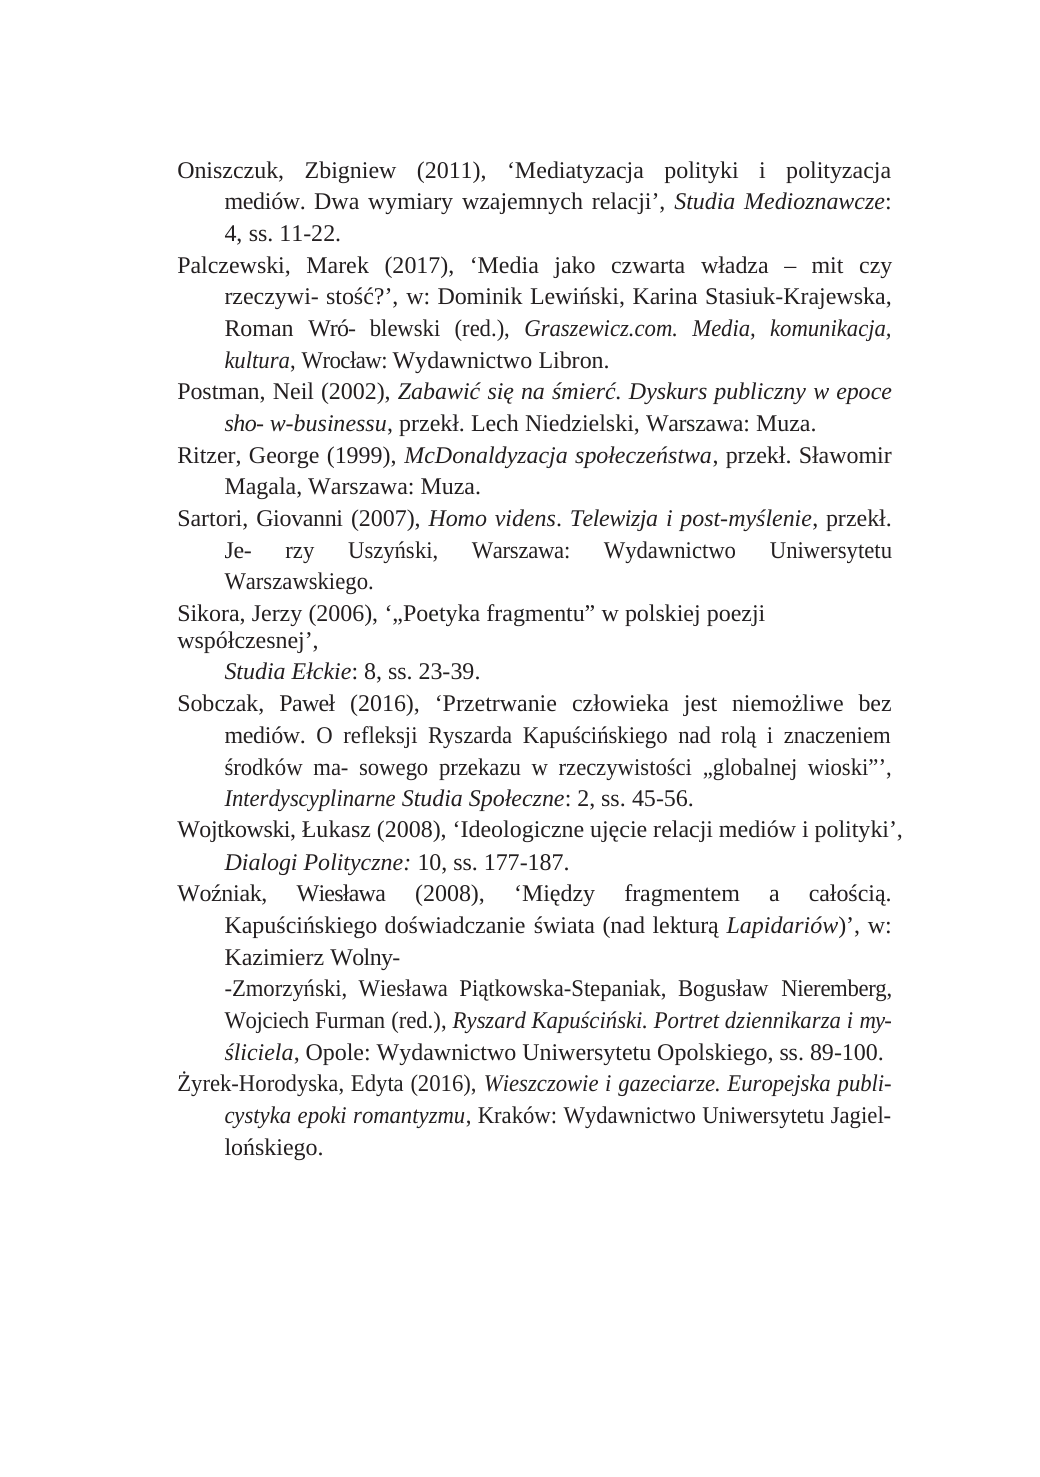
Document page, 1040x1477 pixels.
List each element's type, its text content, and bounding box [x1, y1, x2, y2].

text Palczewski, Marek (2017), ‘Media jako czwarta władza – mit czy rzeczywi- stość?’, w: Dominik Lewiński, Karina Stasiuk-Krajewska, Roman Wró- blewski (red.), Graszewicz.com. Media, komunikacja, kultura, Wrocław: Wydawnictwo Libron. [177, 251, 892, 373]
text Postman, Neil (2002), Zabawić się na śmierć. Dyskurs publiczny w epoce sho- w-businessu, przekł. Lech Niedzielski, Warszawa: Muza. [177, 377, 892, 437]
text Ritzer, George (1999), McDonaldyzacja społeczeństwa, przekł. Sławomir Magala, Warszawa: Muza. [177, 441, 892, 500]
text Sartori, Giovanni (2007), Homo videns. Telewizja i post-myślenie, przekł. Je- rzy Uszyński, Warszawa: Wydawnictwo Uniwersytetu Warszawskiego. [177, 504, 892, 595]
text Studia Ełckie: 8, ss. 23-39. [224, 657, 904, 685]
text Dialogi Polityczne: 10, ss. 177-187. [224, 847, 904, 875]
text Sikora, Jerzy (2006), ‘„Poetyka fragmentu” w polskiej poezji współczesnej’, [177, 599, 904, 654]
text Żyrek-Horodyska, Edyta (2016), Wieszczowie i gazeciarze. Europejska publi- cystyka epoki romantyzmu, Kraków: Wydawnictwo Uniwersytetu Jagiel- lońskiego. [177, 1069, 892, 1160]
text Woźniak, Wiesława (2008), ‘Między fragmentem a całością. Kapuścińskiego doświadczanie świata (nad lekturą Lapidariów)’, w: Kazimierz Wolny- [177, 879, 892, 970]
text Wojtkowski, Łukasz (2008), ‘Ideologiczne ujęcie relacji mediów i polityki’, [177, 816, 904, 843]
text Oniszczuk, Zbigniew (2011), ‘Mediatyzacja polityki i polityzacja mediów. Dwa wymiary wzajemnych relacji’, Studia Medioznawcze: 4, ss. 11-22. [177, 156, 892, 247]
text Sobczak, Paweł (2016), ‘Przetrwanie człowieka jest niemożliwe bez mediów. O refleksji Ryszarda Kapuścińskiego nad rolą i znaczeniem środków ma- sowego przekazu w rzeczywistości „globalnej wioski”’, Interdyscyplinarne Studia Społeczne: 2, ss. 45-56. [177, 689, 892, 812]
text -Zmorzyński, Wiesława Piątkowska-Stepaniak, Bogusław Nieremberg, Wojciech Furman (red.), Ryszard Kapuściński. Portret dziennikarza i my- śliciela, Opole: Wydawnictwo Uniwersytetu Opolskiego, ss. 89-100. [224, 974, 892, 1065]
